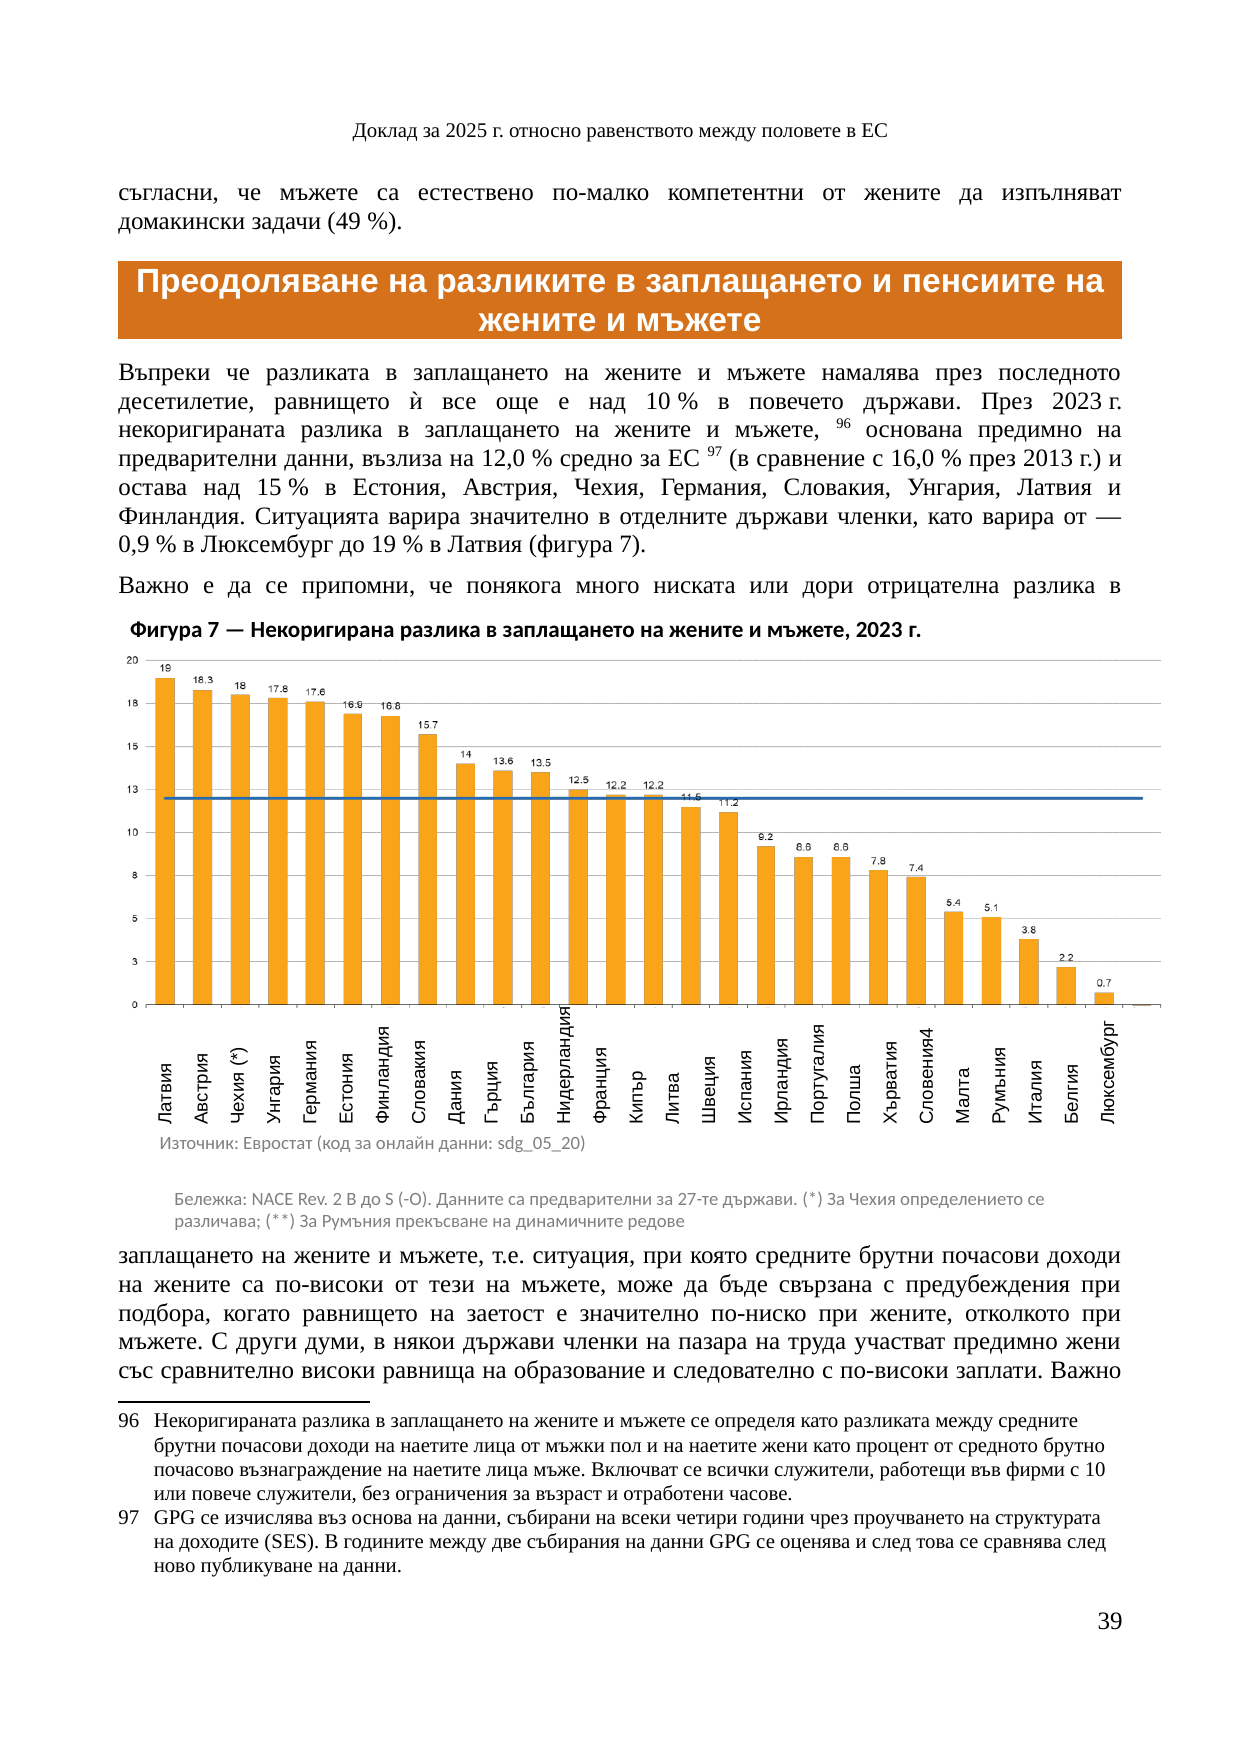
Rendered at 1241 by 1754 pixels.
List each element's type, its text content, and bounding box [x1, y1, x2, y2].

text Въпреки че разликата в заплащането на жените и мъжете намалява през последното десетилетие, равнището ѝ все още е над 10 % в повечето държави. През 2023 г. некоригираната разлика в заплащането на жените и мъжете, основана предимно на предварителни данни, възлиза на 12,0 % средно за ЕС (в сравнение с 16,0 % през 2013 г.) и остава над 15 % в Естония, Австрия, Чехия, Германия, Словакия, Унгария, Латвия и Финландия. Ситуацията варира значително в отделните държави членки, като варира от — 0,9 % в Люксембург до 19 % в Латвия (фигура 7). [118, 357, 1122, 558]
text съгласни, че мъжете са естествено по-малко компетентни от жените да изпълняват домакински задачи (49 %). [118, 177, 1122, 234]
subtitle Преодоляване на разликите в заплащането и пенсиите на жените и мъжете [118, 261, 1122, 339]
picture [118, 652, 1177, 1060]
text Важно е да се припомни, че понякога много ниската или дори отрицателна разлика в заплащането на жените и мъжете, т.е. ситуация, при която средните брутни почасови доходи на жените са по-високи от тези на мъжете, може да бъде свързана с предубеждения при подбора, когато равнището на заетост е значително по-ниско при жените, отколкото при мъжете. С други думи, в някои държави членки на пазара на труда участват предимно жени със сравнително високи равнища на образование и следователно с по-високи заплати. Важно е също така да се припомни, че разликата в заплащането на жените и мъжете не измерва „дискриминацията при заплащането на жените и мъжете“. В некоригираната си форма тя просто измерва разликата между средната стойност на всички доходи на мъжете и жените, като обхваща и разликите, произтичащи от секторната и професионалната сегрегация, т.е. факта, че жените работят предимно в сектори с по-ниско заплащане и са по-слабо представени на (по-добре платени) ръководни длъжности. Неотдавнашни изследвания също така подчертаха, че сегрегацията може все повече да зависи от сортирането на предприятия, професии и работни места, т.е. фактът, че жените са склонни да се концентрират, например в предприятия с по-ниско заплащане, тъй като предлагат по-добро равновесие между професионалния и личния живот. [118, 570, 1122, 652]
text Некоригираната разлика в заплащането на жените и мъжете се определя като разликата между средните брутни почасови доходи на наетите лица от мъжки пол и на наетите жени като процент от средното брутно почасово възнаграждение на наетите лица мъже. Включват се всички служители, работещи във фирми с 10 или повече служители, без ограничения за възраст и отработени часове. [118, 1408, 1122, 1505]
text GPG се изчислява въз основа на данни, събирани на всеки четири години чрез проучването на структурата на доходите (SES). В годините между две събирания на данни GPG се оценява и след това се сравнява след ново публикуване на данни. [118, 1505, 1122, 1577]
text Важно е да се припомни, че понякога много ниската или дори отрицателна разлика в заплащането на жените и мъжете, т.е. ситуация, при която средните брутни почасови доходи на жените са по-високи от тези на мъжете, може да бъде свързана с предубеждения при подбора, когато равнището на заетост е значително по-ниско при жените, отколкото при мъжете. С други думи, в някои държави членки на пазара на труда участват предимно жени със сравнително високи равнища на образование и следователно с по-високи заплати. Важно е също така да се припомни, че разликата в заплащането на жените и мъжете не измерва „дискриминацията при заплащането на жените и мъжете“. В некоригираната си форма тя просто измерва разликата между средната стойност на всички доходи на мъжете и жените, като обхваща и разликите, произтичащи от секторната и професионалната сегрегация, т.е. факта, че жените работят предимно в сектори с по-ниско заплащане и са по-слабо представени на (по-добре платени) ръководни длъжности. Неотдавнашни изследвания също така подчертаха, че сегрегацията може все повече да зависи от сортирането на предприятия, професии и работни места, т.е. фактът, че жените са склонни да се концентрират, например в предприятия с по-ниско заплащане, тъй като предлагат по-добро равновесие между професионалния и личния живот. [118, 1060, 1122, 1384]
